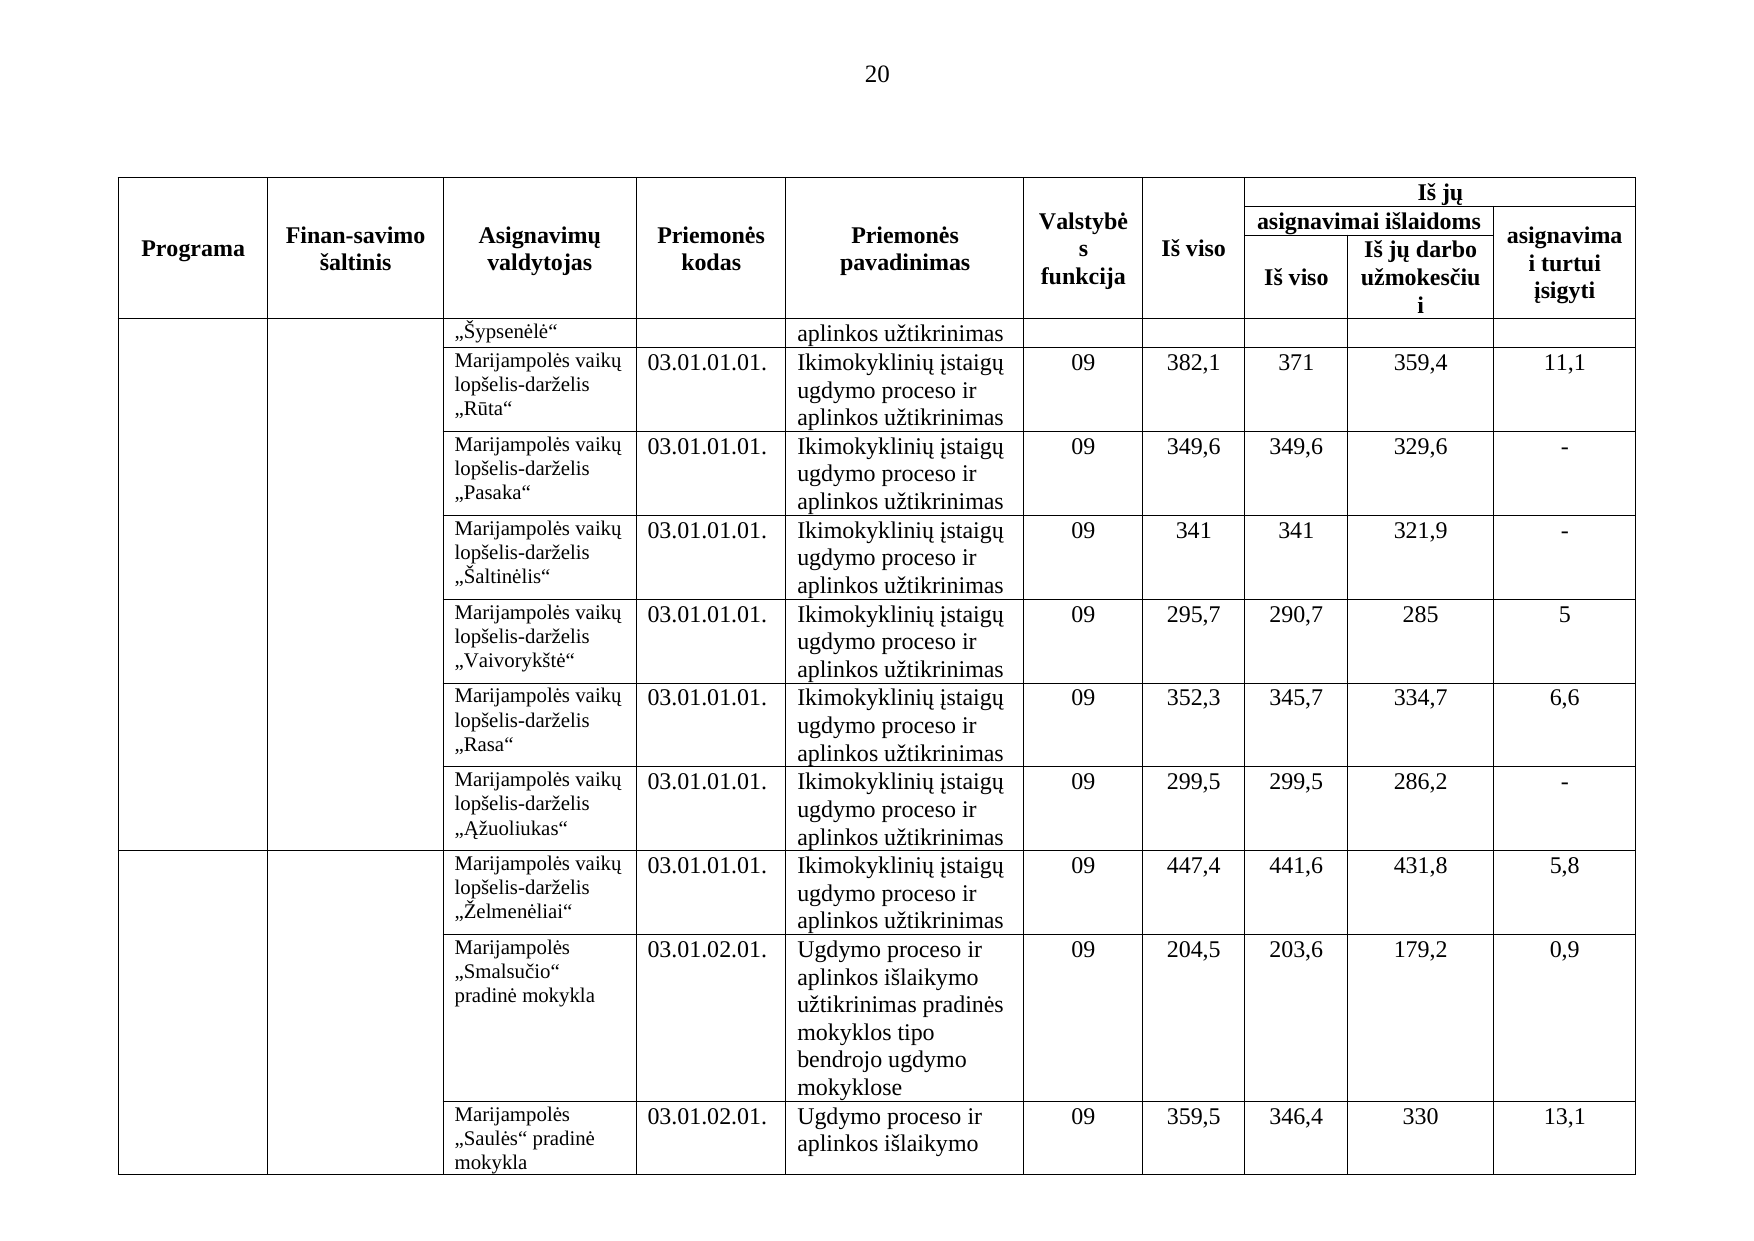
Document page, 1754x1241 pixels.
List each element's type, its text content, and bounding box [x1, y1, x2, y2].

table_cell Marijampolės vaikų lopšelis-darželis „Ąžuoliukas“ [444, 767, 636, 850]
table_cell Iš viso [1245, 236, 1347, 318]
table_cell 09 [1024, 935, 1142, 1101]
table_cell 321,9 [1348, 516, 1493, 598]
table_cell 179,2 [1348, 935, 1493, 1101]
table_cell 285 [1348, 600, 1493, 682]
table_cell 359,4 [1348, 348, 1493, 431]
table_cell 03.01.01.01. [637, 432, 785, 515]
table_cell 03.01.01.01. [637, 516, 785, 598]
table_header Priemonės kodas [637, 178, 785, 318]
table_cell 352,3 [1143, 684, 1244, 766]
table_cell - [1494, 516, 1635, 598]
table_cell 295,7 [1143, 600, 1244, 682]
table_cell 441,6 [1245, 851, 1347, 934]
table_cell 5 [1494, 600, 1635, 682]
table_cell 13,1 [1494, 1102, 1635, 1174]
table_cell 03.01.02.01. [637, 1102, 785, 1174]
table_header Valstybės funkcija [1024, 178, 1142, 318]
table_cell 299,5 [1143, 767, 1244, 850]
table_cell Marijampolės vaikų lopšelis-darželis „Pasaka“ [444, 432, 636, 515]
table_header Programa [119, 178, 267, 318]
table_cell 0,9 [1494, 935, 1635, 1101]
table_cell [268, 319, 443, 766]
table_header Finan-savimo šaltinis [268, 178, 443, 318]
table_cell Iš jų darbo užmokesčiui [1348, 236, 1493, 318]
table_cell 09 [1024, 600, 1142, 682]
table_cell Marijampolės „Saulės“ pradinė mokykla [444, 1102, 636, 1174]
table_cell [1348, 319, 1493, 347]
table_cell Ikimokyklinių įstaigų ugdymo proceso ir aplinkos užtikrinimas [786, 432, 1023, 515]
table_cell asignavimai turtui įsigyti [1494, 207, 1635, 318]
table_cell 334,7 [1348, 684, 1493, 766]
table_cell Ikimokyklinių įstaigų ugdymo proceso ir aplinkos užtikrinimas [786, 516, 1023, 598]
table_cell [119, 319, 267, 766]
table_cell 382,1 [1143, 348, 1244, 431]
table_cell Marijampolės vaikų lopšelis-darželis „Vaivorykštė“ [444, 600, 636, 682]
table_cell 203,6 [1245, 935, 1347, 1101]
table_cell - [1494, 432, 1635, 515]
table_cell [1143, 319, 1244, 347]
table_cell 286,2 [1348, 767, 1493, 850]
table_cell 03.01.01.01. [637, 851, 785, 934]
table_cell - [1494, 767, 1635, 850]
table_cell 359,5 [1143, 1102, 1244, 1174]
table_cell Marijampolės vaikų lopšelis-darželis „Rūta“ [444, 348, 636, 431]
table_cell [119, 851, 267, 1174]
table_cell [268, 766, 443, 850]
table_cell aplinkos užtikrinimas [786, 319, 1023, 347]
table_cell [119, 766, 267, 850]
table_cell 6,6 [1494, 684, 1635, 766]
table_cell 349,6 [1245, 432, 1347, 515]
table_header Iš viso [1143, 178, 1244, 318]
table_cell [268, 851, 443, 1174]
table_cell 290,7 [1245, 600, 1347, 682]
table_cell 329,6 [1348, 432, 1493, 515]
table_cell [1245, 319, 1347, 347]
table_cell 09 [1024, 348, 1142, 431]
table_cell 03.01.01.01. [637, 684, 785, 766]
table_cell 345,7 [1245, 684, 1347, 766]
table_cell 09 [1024, 1102, 1142, 1174]
table_cell Marijampolės vaikų lopšelis-darželis „Šaltinėlis“ [444, 516, 636, 598]
table_header Priemonės pavadinimas [786, 178, 1023, 318]
table_cell 09 [1024, 684, 1142, 766]
table_cell 341 [1143, 516, 1244, 598]
table_cell 09 [1024, 851, 1142, 934]
table_cell 03.01.02.01. [637, 935, 785, 1101]
table_header Asignavimų valdytojas [444, 178, 636, 318]
table_cell [1024, 319, 1142, 347]
table_cell 09 [1024, 432, 1142, 515]
table_cell 346,4 [1245, 1102, 1347, 1174]
table_cell 03.01.01.01. [637, 600, 785, 682]
table_cell Ikimokyklinių įstaigų ugdymo proceso ir aplinkos užtikrinimas [786, 684, 1023, 766]
table_cell [637, 319, 785, 347]
table_cell 204,5 [1143, 935, 1244, 1101]
table_cell Ikimokyklinių įstaigų ugdymo proceso ir aplinkos užtikrinimas [786, 767, 1023, 850]
table_cell 299,5 [1245, 767, 1347, 850]
table_cell Marijampolės vaikų lopšelis-darželis „Rasa“ [444, 684, 636, 766]
table_cell Marijampolės „Smalsučio“ pradinė mokykla [444, 935, 636, 1101]
table_cell 03.01.01.01. [637, 767, 785, 850]
table_cell 341 [1245, 516, 1347, 598]
table_cell 09 [1024, 516, 1142, 598]
table_cell 371 [1245, 348, 1347, 431]
table_cell „Šypsenėlė“ [444, 319, 636, 347]
table_cell Ugdymo proceso ir aplinkos išlaikymo [786, 1102, 1023, 1174]
table_header Iš jų [1245, 178, 1635, 206]
table_cell Ugdymo proceso ir aplinkos išlaikymo užtikrinimas pradinės mokyklos tipo bendrojo ugdymo mokyklose [786, 935, 1023, 1101]
table_cell Ikimokyklinių įstaigų ugdymo proceso ir aplinkos užtikrinimas [786, 348, 1023, 431]
table_cell 11,1 [1494, 348, 1635, 431]
table_cell 09 [1024, 767, 1142, 850]
table_cell Marijampolės vaikų lopšelis-darželis „Želmenėliai“ [444, 851, 636, 934]
table_cell 431,8 [1348, 851, 1493, 934]
table_cell Ikimokyklinių įstaigų ugdymo proceso ir aplinkos užtikrinimas [786, 600, 1023, 682]
table_cell 349,6 [1143, 432, 1244, 515]
table_cell 447,4 [1143, 851, 1244, 934]
table_cell 5,8 [1494, 851, 1635, 934]
table_cell 03.01.01.01. [637, 348, 785, 431]
table_cell 330 [1348, 1102, 1493, 1174]
table_cell asignavimai išlaidoms [1245, 207, 1493, 234]
table_cell - [1494, 319, 1635, 347]
table_cell Ikimokyklinių įstaigų ugdymo proceso ir aplinkos užtikrinimas [786, 851, 1023, 934]
